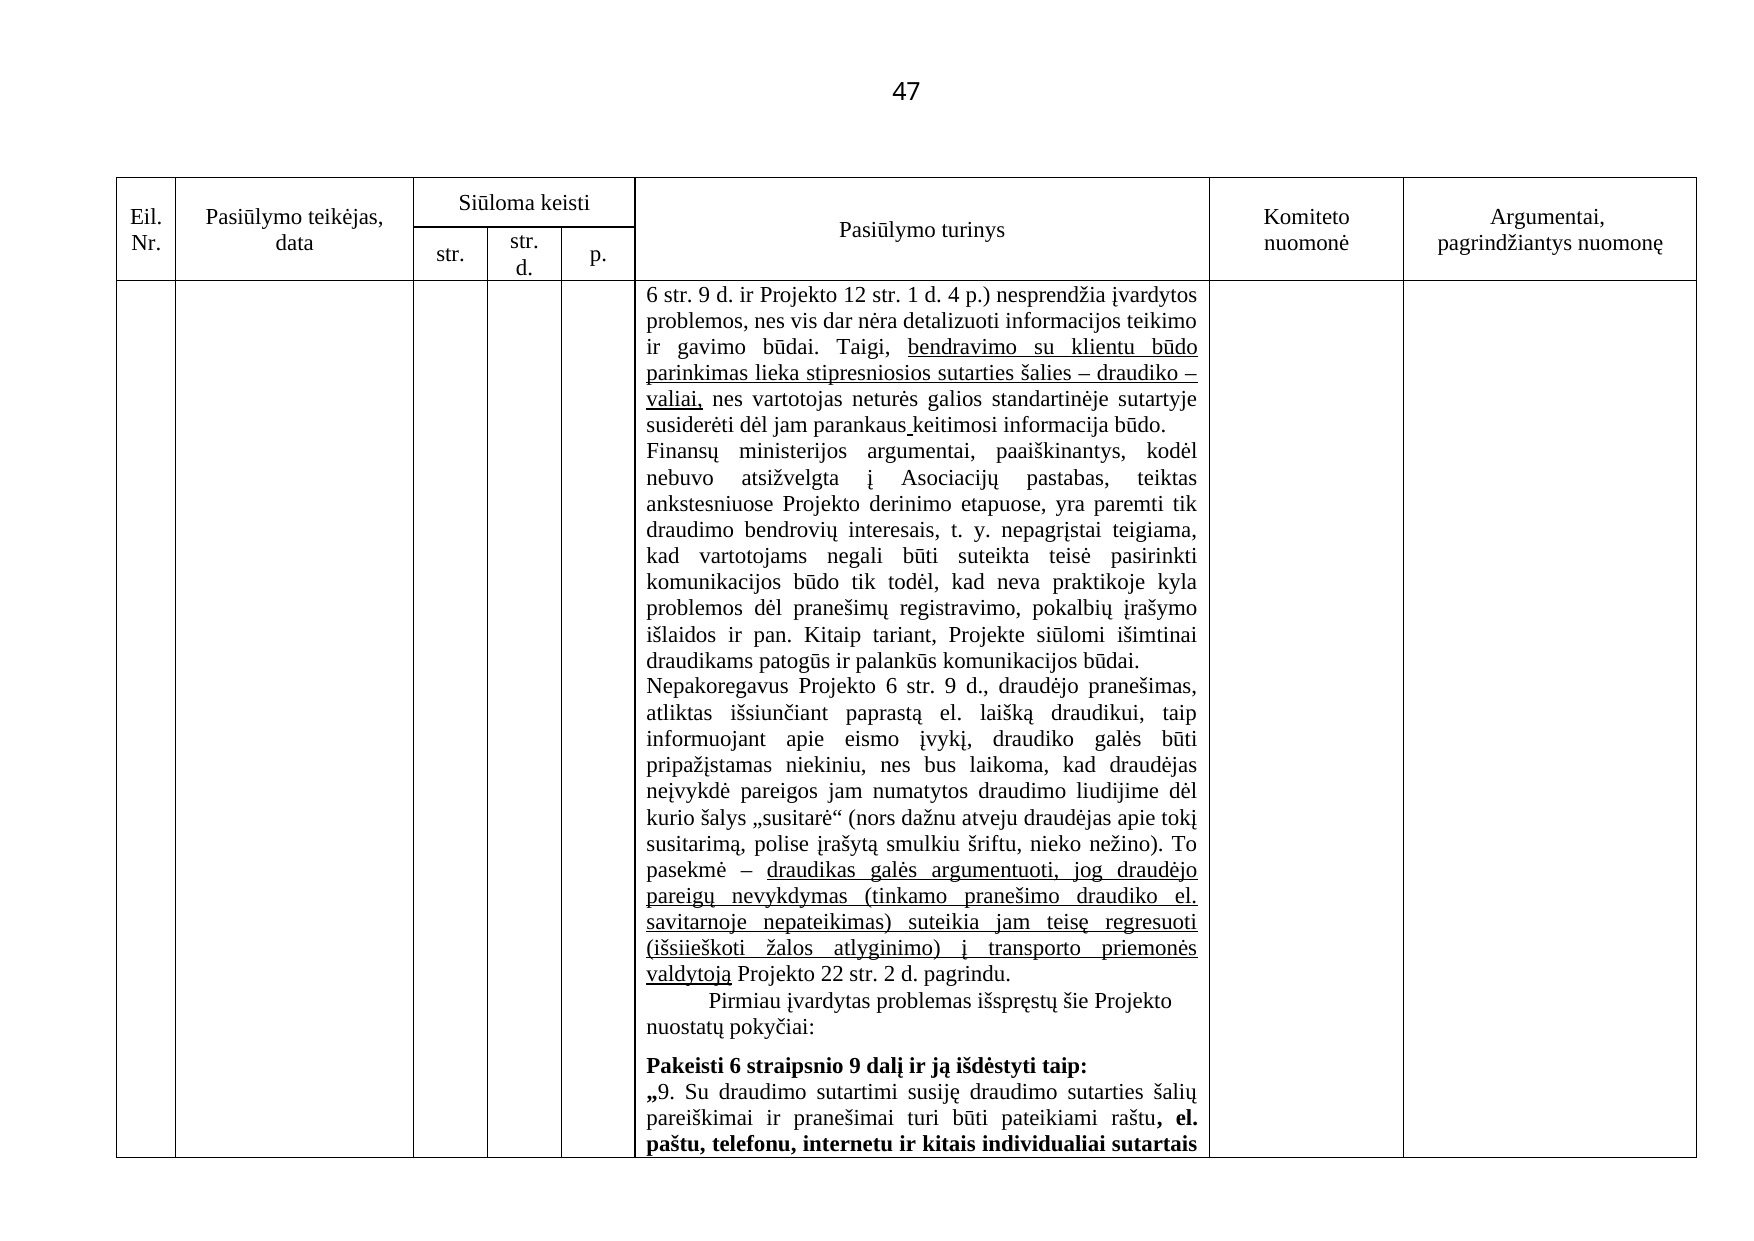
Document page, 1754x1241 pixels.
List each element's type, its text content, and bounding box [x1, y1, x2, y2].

table_cell p. [562, 228, 634, 280]
table_cell str. d. [488, 228, 561, 280]
table_cell [414, 281, 487, 1157]
table_cell [1404, 281, 1696, 1157]
table_cell [1210, 281, 1403, 1157]
table_header Pasiūlymo teikėjas, data [176, 178, 413, 280]
table_cell str. [414, 228, 487, 280]
table_header Komiteto nuomonė [1210, 178, 1403, 280]
table_cell [117, 281, 175, 1157]
table_cell [562, 281, 634, 1157]
table_cell [176, 281, 413, 1157]
table_header Siūloma keisti [414, 178, 634, 226]
table_cell 6 str. 9 d. ir Projekto 12 str. 1 d. 4 p.) nesprendžia įvardytos problemos, nes vis dar nėra detalizuoti informacijos teikimo ir gavimo būdai. Taigi, bendravimo su klientu būdo parinkimas lieka stipresniosios sutarties šalies – draudiko – valiai, nes vartotojas neturės galios standartinėje sutartyje susiderėti dėl jam parankaus keitimosi informacija būdo. Finansų ministerijos argumentai, paaiškinantys, kodėl nebuvo atsižvelgta į Asociacijų pastabas, teiktas ankstesniuose Projekto derinimo etapuose, yra paremti tik draudimo bendrovių interesais, t. y. nepagrįstai teigiama, kad vartotojams negali būti suteikta teisė pasirinkti komunikacijos būdo tik todėl, kad neva praktikoje kyla problemos dėl pranešimų registravimo, pokalbių įrašymo išlaidos ir pan. Kitaip tariant, Projekte siūlomi išimtinai draudikams patogūs ir palankūs komunikacijos būdai. Nepakoregavus Projekto 6 str. 9 d., draudėjo pranešimas, atliktas išsiunčiant paprastą el. laišką draudikui, taip informuojant apie eismo įvykį, draudiko galės būti pripažįstamas niekiniu, nes bus laikoma, kad draudėjas neįvykdė pareigos jam numatytos draudimo liudijime dėl kurio šalys „susitarė“ (nors dažnu atveju draudėjas apie tokį susitarimą, polise įrašytą smulkiu šriftu, nieko nežino). To pasekmė – draudikas galės argumentuoti, jog draudėjo pareigų nevykdymas (tinkamo pranešimo draudiko el. savitarnoje nepateikimas) suteikia jam teisę regresuoti (išsiieškoti žalos atlyginimo) į transporto priemonės valdytoją Projekto 22 str. 2 d. pagrindu. Pirmiau įvardytas problemas išspręstų šie Projekto nuostatų pokyčiai: Pakeisti 6 straipsnio 9 dalį ir ją išdėstyti taip: „9. Su draudimo sutartimi susiję draudimo sutarties šalių pareiškimai ir pranešimai turi būti pateikiami raštu, el. paštu, telefonu, internetu ir kitais individualiai sutartais [636, 281, 1209, 1157]
table_header Argumentai, pagrindžiantys nuomonę [1404, 178, 1696, 280]
table_header Eil. Nr. [117, 178, 175, 280]
table_cell [488, 281, 561, 1157]
table_header Pasiūlymo turinys [636, 178, 1209, 280]
